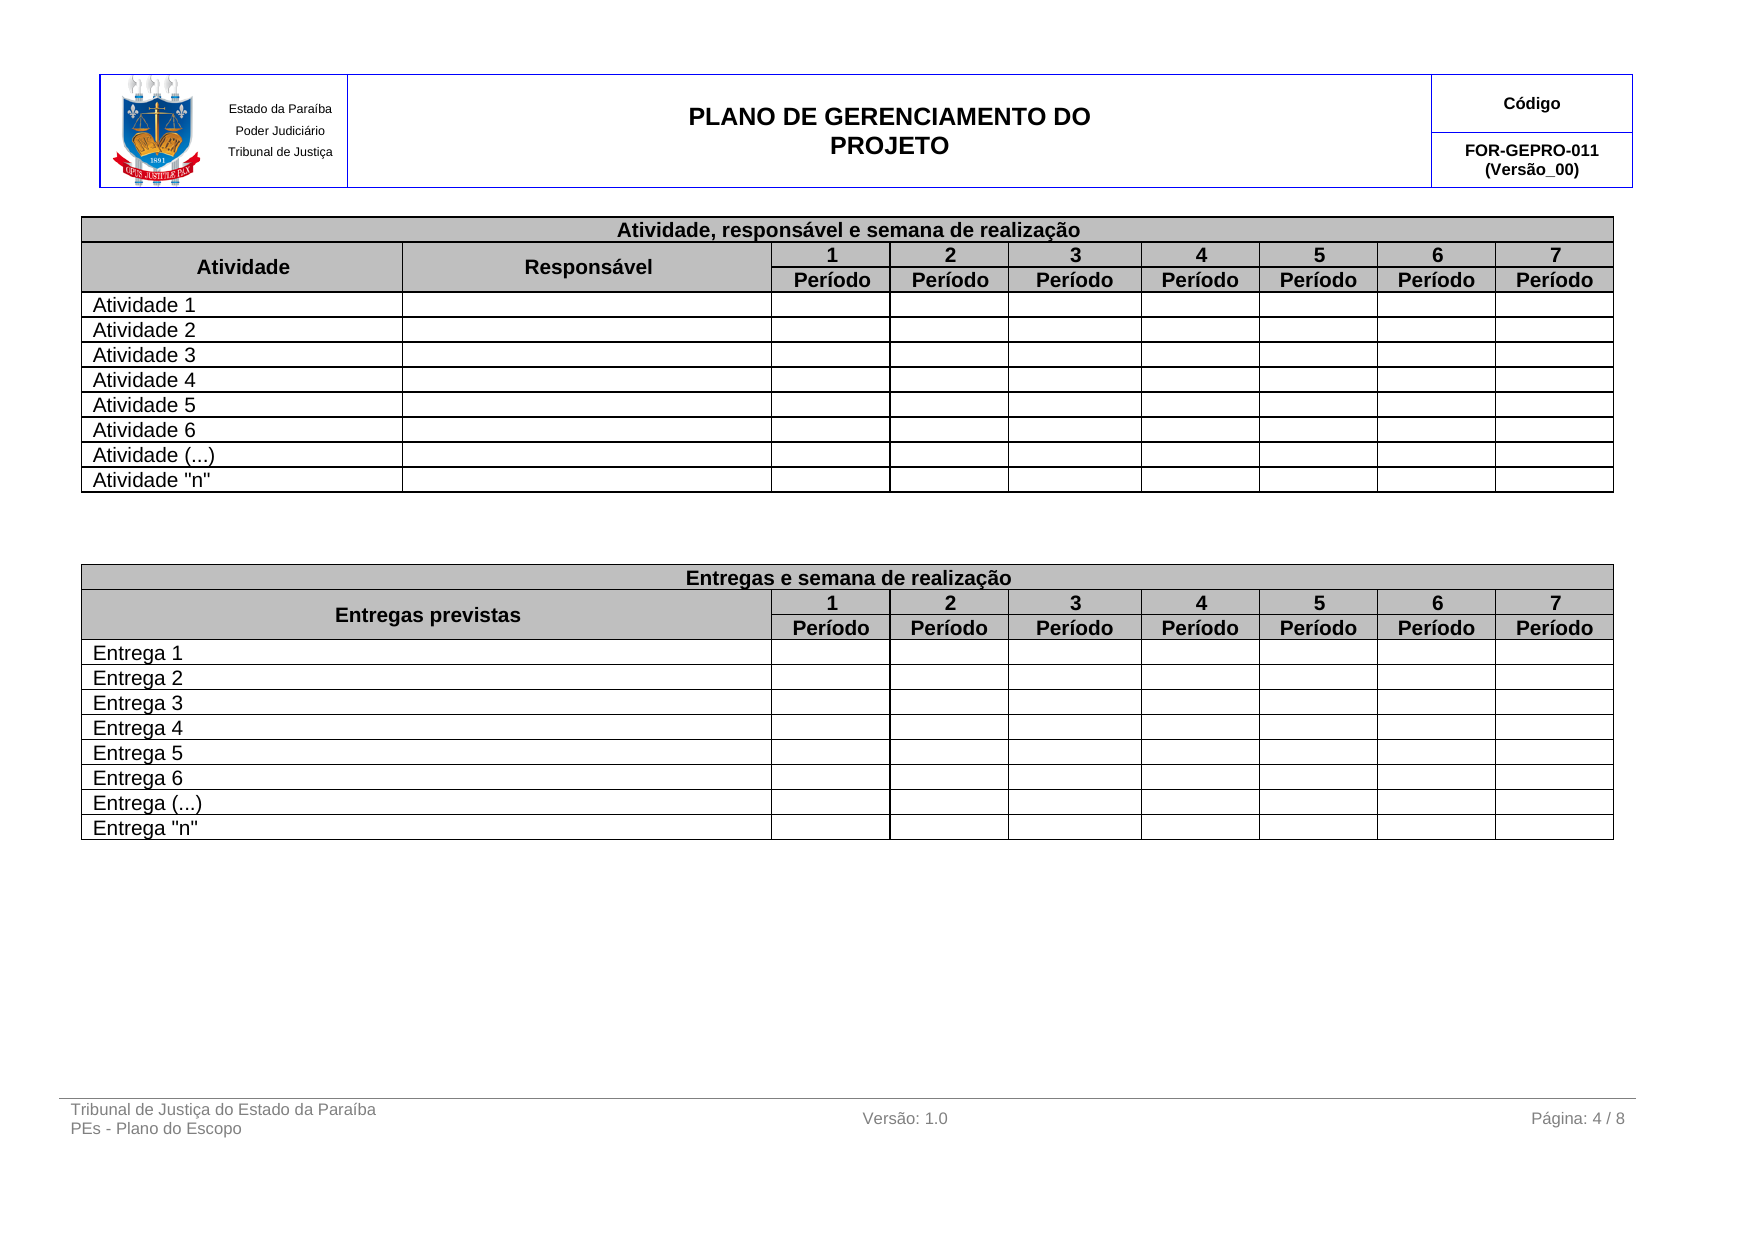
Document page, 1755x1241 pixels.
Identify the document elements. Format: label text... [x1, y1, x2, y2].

table_cell Atividade 4 [82, 368, 402, 391]
table_cell [1496, 318, 1613, 341]
table_cell [1378, 740, 1495, 764]
table_cell [1260, 715, 1377, 739]
table_cell [1142, 740, 1259, 764]
table_cell [1009, 418, 1141, 441]
table_cell [1009, 815, 1141, 839]
table_cell [891, 740, 1008, 764]
table_cell [1496, 468, 1613, 491]
table_cell [1142, 765, 1259, 789]
table_cell Período [1009, 268, 1141, 291]
table_cell [1142, 418, 1259, 441]
table_cell Período [1496, 615, 1613, 639]
table_cell [1142, 393, 1259, 416]
table_cell [772, 665, 889, 689]
table_cell [1009, 343, 1141, 366]
table_cell [403, 468, 771, 491]
table_cell Entrega 1 [82, 640, 771, 664]
table_cell [772, 318, 889, 341]
table_cell [772, 393, 889, 416]
table_cell Período [1378, 268, 1495, 291]
picture [112, 75, 200, 187]
table_cell [1260, 640, 1377, 664]
table_cell [403, 368, 771, 391]
table_cell Atividade 2 [82, 318, 402, 341]
table_cell [1009, 368, 1141, 391]
table_cell [772, 343, 889, 366]
table_cell [1496, 665, 1613, 689]
table_cell [772, 815, 889, 839]
table_cell [1009, 690, 1141, 714]
table_cell 5 [1260, 243, 1377, 266]
table_cell [1142, 715, 1259, 739]
table_cell [1260, 790, 1377, 814]
table_cell [1009, 640, 1141, 664]
table_cell 6 [1378, 243, 1495, 266]
table_cell [1142, 665, 1259, 689]
table_cell [1496, 293, 1613, 316]
table_cell 6 [1378, 590, 1495, 614]
table_cell [891, 393, 1008, 416]
table_cell Período [1260, 268, 1377, 291]
table_cell 4 [1142, 590, 1259, 614]
table_cell [1009, 318, 1141, 341]
table_cell [891, 293, 1008, 316]
table_cell [1142, 368, 1259, 391]
table_cell [1260, 293, 1377, 316]
table_cell [1496, 740, 1613, 764]
table_cell [1378, 443, 1495, 466]
table_cell 3 [1009, 243, 1141, 266]
table_cell [1142, 293, 1259, 316]
table_cell [1142, 318, 1259, 341]
table_cell [1378, 765, 1495, 789]
table_cell [1142, 690, 1259, 714]
table_cell Entrega 3 [82, 690, 771, 714]
table_cell [1496, 418, 1613, 441]
table_cell [1496, 393, 1613, 416]
table_cell Entregas previstas [82, 590, 771, 639]
table_cell [1496, 443, 1613, 466]
table_cell [891, 665, 1008, 689]
table_cell [1496, 640, 1613, 664]
table_cell [891, 690, 1008, 714]
table_cell Período [891, 615, 1008, 639]
table_cell [891, 318, 1008, 341]
table_cell 1 [772, 243, 889, 266]
table_cell 7 [1496, 590, 1613, 614]
table_cell [1260, 418, 1377, 441]
table_cell [1378, 665, 1495, 689]
table_cell [1260, 740, 1377, 764]
table_cell [1378, 343, 1495, 366]
table_cell [1009, 765, 1141, 789]
table_cell [1496, 690, 1613, 714]
table_cell [772, 368, 889, 391]
table_cell [891, 443, 1008, 466]
table_cell [772, 293, 889, 316]
table_cell [1009, 393, 1141, 416]
table_cell [1378, 368, 1495, 391]
table_cell [1496, 815, 1613, 839]
table_cell [1378, 468, 1495, 491]
table_cell Entrega 5 [82, 740, 771, 764]
table_cell Entrega 6 [82, 765, 771, 789]
table_cell Atividade (...) [82, 443, 402, 466]
table_cell [1260, 815, 1377, 839]
table_cell [1260, 765, 1377, 789]
table_cell [891, 640, 1008, 664]
table_cell [772, 765, 889, 789]
table_cell 3 [1009, 590, 1141, 614]
table_cell 7 [1496, 243, 1613, 266]
table_cell [403, 393, 771, 416]
table_cell [1009, 740, 1141, 764]
table_cell [891, 790, 1008, 814]
table_cell Atividade 3 [82, 343, 402, 366]
table_cell [1142, 815, 1259, 839]
table_cell [403, 343, 771, 366]
table_cell [1378, 815, 1495, 839]
table_cell [891, 765, 1008, 789]
table_cell Período [1378, 615, 1495, 639]
table_cell [403, 443, 771, 466]
table_cell [891, 418, 1008, 441]
table_cell [1260, 368, 1377, 391]
table_cell Atividade 1 [82, 293, 402, 316]
table_cell [1142, 443, 1259, 466]
table_cell [1378, 640, 1495, 664]
table_cell [891, 815, 1008, 839]
table_cell [1378, 690, 1495, 714]
table_header Entregas e semana de realização [82, 565, 1613, 589]
table_cell [1378, 715, 1495, 739]
table_cell [1496, 790, 1613, 814]
table_cell [1378, 418, 1495, 441]
table_cell [891, 368, 1008, 391]
table_cell [772, 690, 889, 714]
table_cell Período [1260, 615, 1377, 639]
table_cell [772, 443, 889, 466]
table_cell [1260, 343, 1377, 366]
table_cell [1260, 468, 1377, 491]
table_cell [1009, 443, 1141, 466]
table_cell [1378, 393, 1495, 416]
table_cell 5 [1260, 590, 1377, 614]
table_cell [891, 468, 1008, 491]
table_cell Entrega 4 [82, 715, 771, 739]
table_cell Entrega 2 [82, 665, 771, 689]
table_cell [403, 318, 771, 341]
table_cell [403, 418, 771, 441]
table_cell [1496, 368, 1613, 391]
table_cell Período [1496, 268, 1613, 291]
table_cell 2 [891, 243, 1008, 266]
table_cell [1496, 715, 1613, 739]
table_cell [1378, 293, 1495, 316]
table_cell Período [1142, 268, 1259, 291]
table_cell [772, 790, 889, 814]
table_cell Atividade "n" [82, 468, 402, 491]
table_cell Atividade [82, 243, 402, 291]
table_header Atividade, responsável e semana de realização [82, 218, 1613, 241]
table_cell [891, 343, 1008, 366]
table_cell [1378, 790, 1495, 814]
table_cell Responsável [403, 243, 771, 291]
table_cell [403, 293, 771, 316]
table_cell [772, 715, 889, 739]
table_cell [1260, 443, 1377, 466]
table_cell [1378, 318, 1495, 341]
table_cell Período [772, 615, 889, 639]
table_cell Entrega (...) [82, 790, 771, 814]
table_cell 2 [891, 590, 1008, 614]
table_cell [1009, 790, 1141, 814]
table_cell [1142, 343, 1259, 366]
table_cell [1496, 343, 1613, 366]
table_cell Período [891, 268, 1008, 291]
table_cell [1260, 393, 1377, 416]
table_cell [1009, 665, 1141, 689]
table_cell Entrega "n" [82, 815, 771, 839]
table_cell [1009, 293, 1141, 316]
table_cell Período [772, 268, 889, 291]
table_cell Período [1009, 615, 1141, 639]
table_cell [1142, 468, 1259, 491]
table_cell 1 [772, 590, 889, 614]
table_cell [772, 740, 889, 764]
table_cell 4 [1142, 243, 1259, 266]
table_cell [891, 715, 1008, 739]
table_cell [772, 640, 889, 664]
table_cell [1496, 765, 1613, 789]
table_cell [772, 468, 889, 491]
table_cell Atividade 5 [82, 393, 402, 416]
table_cell [1009, 468, 1141, 491]
table_cell [1142, 790, 1259, 814]
table_cell [1260, 665, 1377, 689]
table_cell Atividade 6 [82, 418, 402, 441]
table_cell [1260, 690, 1377, 714]
table_cell Período [1142, 615, 1259, 639]
table_cell [772, 418, 889, 441]
table_cell [1009, 715, 1141, 739]
table_cell [1260, 318, 1377, 341]
table_cell [1142, 640, 1259, 664]
